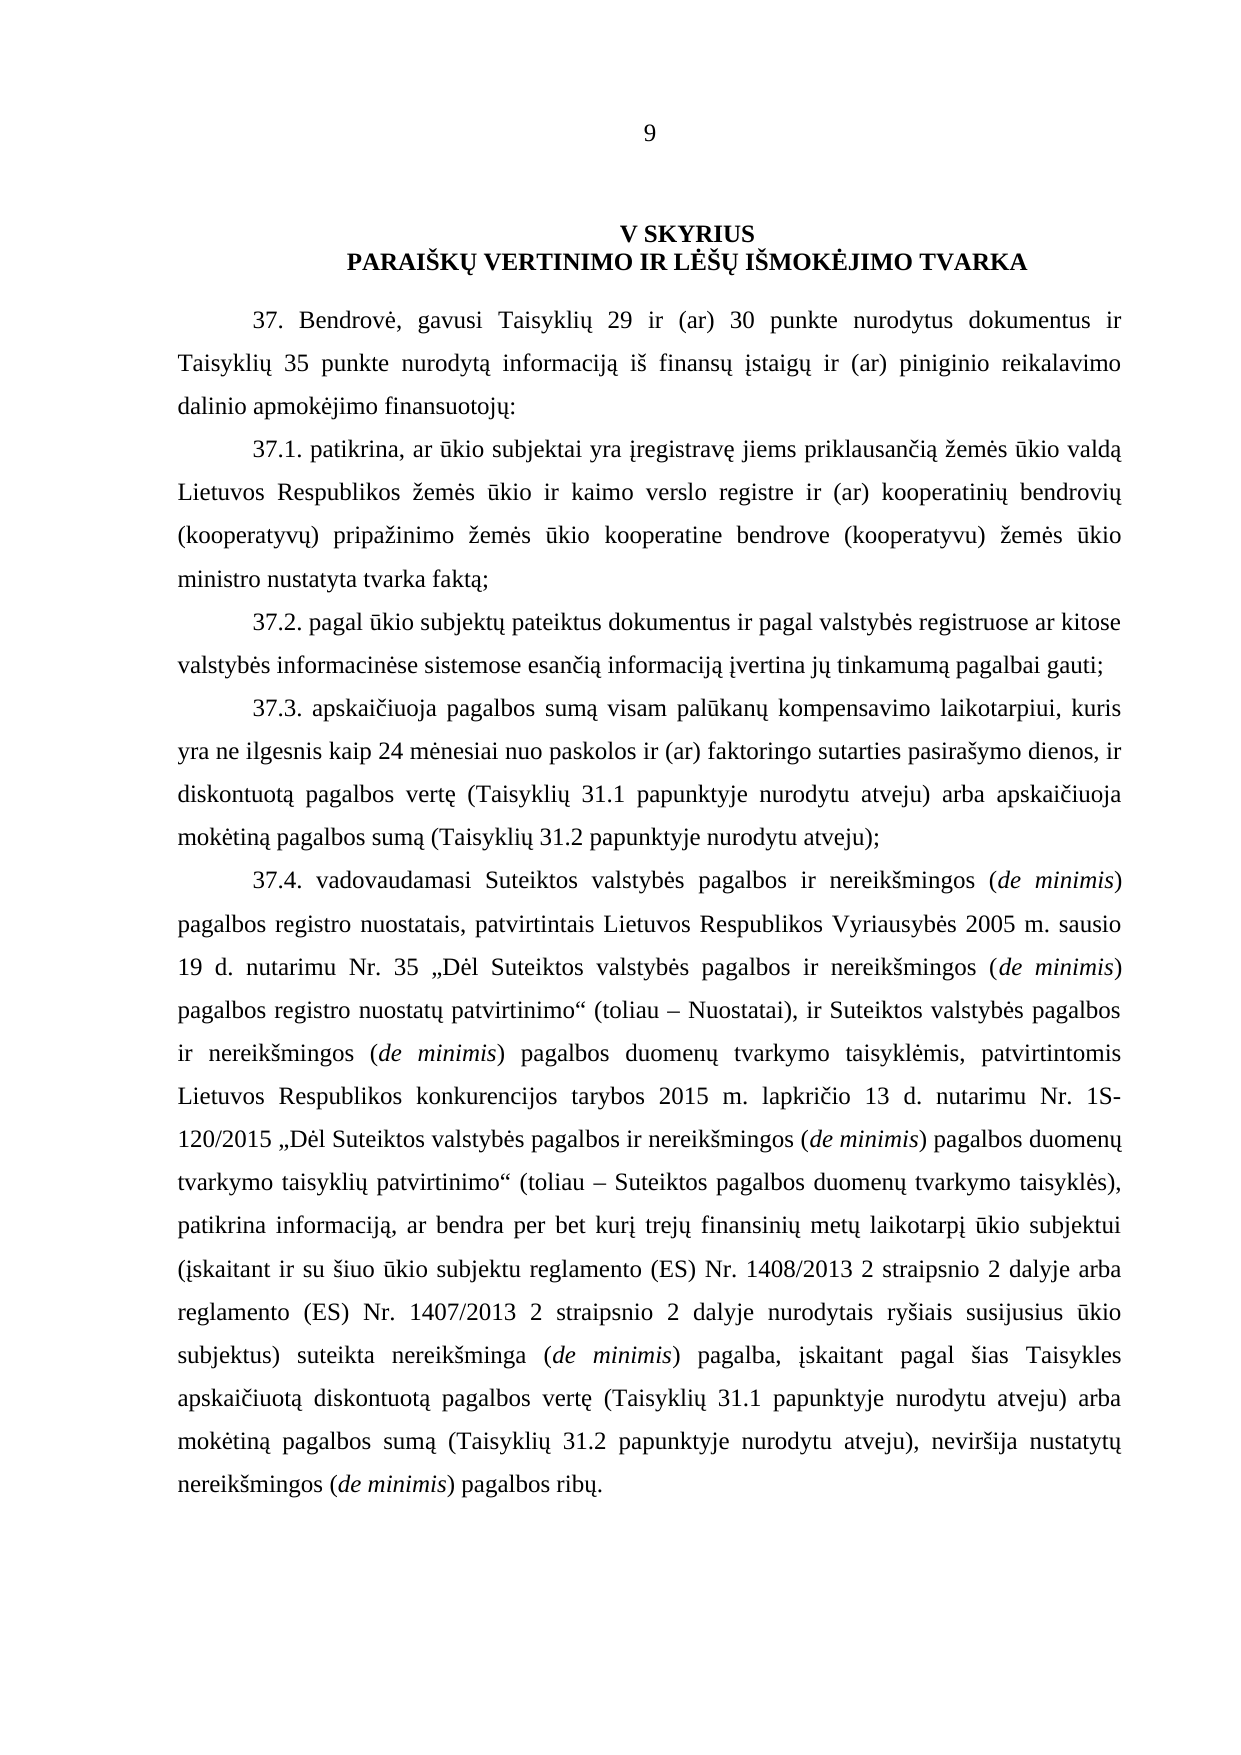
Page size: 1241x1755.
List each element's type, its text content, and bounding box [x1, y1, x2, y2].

text 37.1. patikrina, ar ūkio subjektai yra įregistravę jiems priklausančią žemės ūkio valdą Lietuvos Respublikos žemės ūkio ir kaimo verslo registre ir (ar) kooperatinių bendrovių (kooperatyvų) pripažinimo žemės ūkio kooperatine bendrove (kooperatyvu) žemės ūkio ministro nustatyta tvarka faktą; [177, 434, 1122, 592]
text 37. Bendrovė, gavusi Taisyklių 29 ir (ar) 30 punkte nurodytus dokumentus ir Taisyklių 35 punkte nurodytą informaciją iš finansų įstaigų ir (ar) piniginio reikalavimo dalinio apmokėjimo finansuotojų: [177, 305, 1122, 420]
text 37.2. pagal ūkio subjektų pateiktus dokumentus ir pagal valstybės registruose ar kitose valstybės informacinėse sistemose esančią informaciją įvertina jų tinkamumą pagalbai gauti; [177, 607, 1122, 679]
text 37.3. apskaičiuoja pagalbos sumą visam palūkanų kompensavimo laikotarpiui, kuris yra ne ilgesnis kaip 24 mėnesiai nuo paskolos ir (ar) faktoringo sutarties pasirašymo dienos, ir diskontuotą pagalbos vertę (Taisyklių 31.1 papunktyje nurodytu atveju) arba apskaičiuoja mokėtiną pagalbos sumą (Taisyklių 31.2 papunktyje nurodytu atveju); [177, 693, 1122, 851]
text 37.4. vadovaudamasi Suteiktos valstybės pagalbos ir nereikšmingos (de minimis) pagalbos registro nuostatais, patvirtintais Lietuvos Respublikos Vyriausybės 2005 m. sausio 19 d. nutarimu Nr. 35 „Dėl Suteiktos valstybės pagalbos ir nereikšmingos (de minimis) pagalbos registro nuostatų patvirtinimo“ (toliau – Nuostatai), ir Suteiktos valstybės pagalbos ir nereikšmingos (de minimis) pagalbos duomenų tvarkymo taisyklėmis, patvirtintomis Lietuvos Respublikos konkurencijos tarybos 2015 m. lapkričio 13 d. nutarimu Nr. 1S-120/2015 „Dėl Suteiktos valstybės pagalbos ir nereikšmingos (de minimis) pagalbos duomenų tvarkymo taisyklių patvirtinimo“ (toliau – Suteiktos pagalbos duomenų tvarkymo taisyklės), patikrina informaciją, ar bendra per bet kurį trejų finansinių metų laikotarpį ūkio subjektui (įskaitant ir su šiuo ūkio subjektu reglamento (ES) Nr. 1408/2013 2 straipsnio 2 dalyje arba reglamento (ES) Nr. 1407/2013 2 straipsnio 2 dalyje nurodytais ryšiais susijusius ūkio subjektus) suteikta nereikšminga (de minimis) pagalba, įskaitant pagal šias Taisykles apskaičiuotą diskontuotą pagalbos vertę (Taisyklių 31.1 papunktyje nurodytu atveju) arba mokėtiną pagalbos sumą (Taisyklių 31.2 papunktyje nurodytu atveju), neviršija nustatytų nereikšmingos (de minimis) pagalbos ribų. [177, 866, 1122, 1498]
text PARAIŠKŲ VERTINIMO IR LĖŠŲ IŠMOKĖJIMO TVARKA [177, 247, 1122, 276]
text V SKYRIUS [177, 219, 1122, 247]
